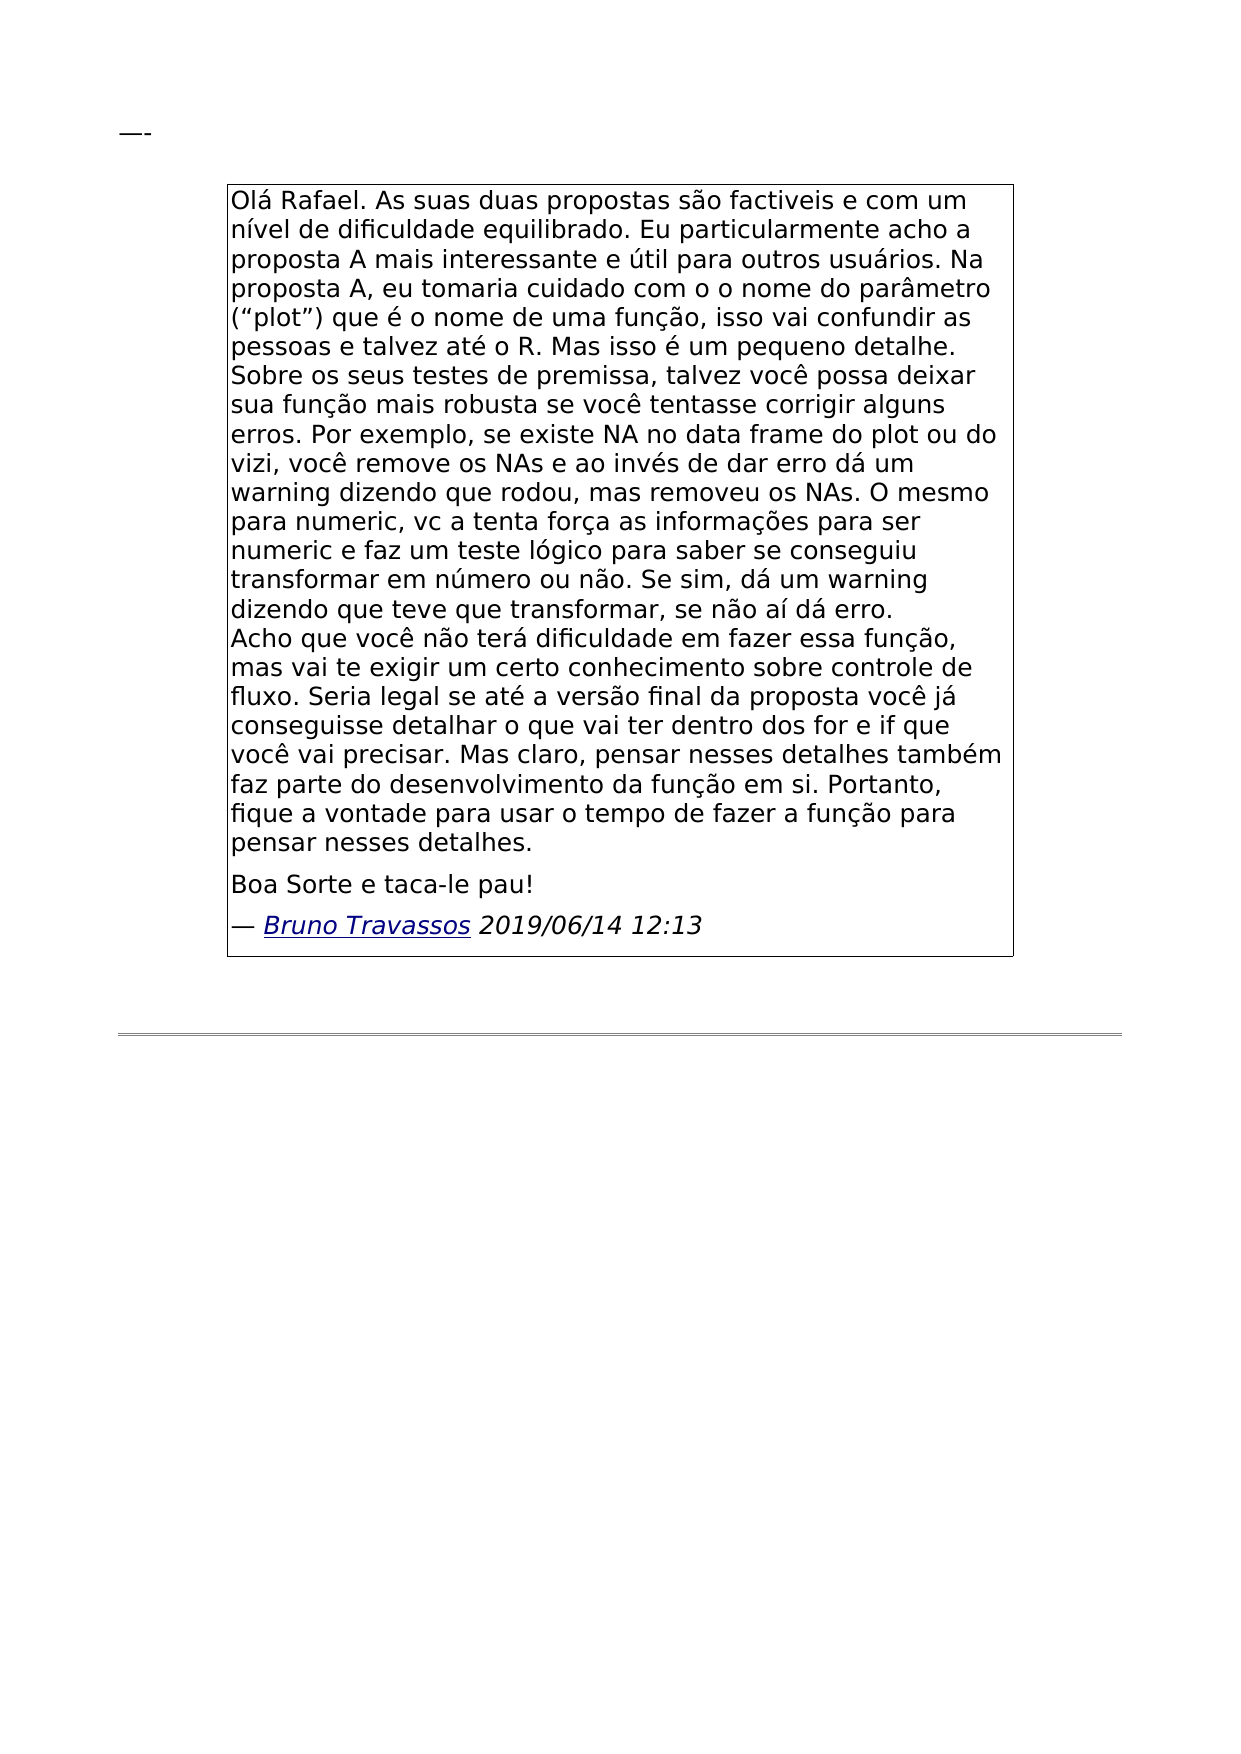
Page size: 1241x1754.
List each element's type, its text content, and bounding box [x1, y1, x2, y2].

text —- [118, 118, 1122, 147]
table_header Olá Rafael. As suas duas propostas são factiveis e com um nível de dificuldade equilibrado. Eu particularmente acho a proposta A mais interessante e útil para outros usuários. Na proposta A, eu tomaria cuidado com o o nome do parâmetro (“plot”) que é o nome de uma função, isso vai confundir as pessoas e talvez até o R. Mas isso é um pequeno detalhe. Sobre os seus testes de premissa, talvez você possa deixar sua função mais robusta se você tentasse corrigir alguns erros. Por exemplo, se existe NA no data frame do plot ou do vizi, você remove os NAs e ao invés de dar erro dá um warning dizendo que rodou, mas removeu os NAs. O mesmo para numeric, vc a tenta força as informações para ser numeric e faz um teste lógico para saber se conseguiu transformar em número ou não. Se sim, dá um warning dizendo que teve que transformar, se não aí dá erro. Acho que você não terá dificuldade em fazer essa função, mas vai te exigir um certo conhecimento sobre controle de fluxo. Seria legal se até a versão final da proposta você já conseguisse detalhar o que vai ter dentro dos for e if que você vai precisar. Mas claro, pensar nesses detalhes também faz parte do desenvolvimento da função em si. Portanto, fique a vontade para usar o tempo de fazer a função para pensar nesses detalhes. Boa Sorte e taca-le pau! — Bruno Travassos 2019/06/14 12:13 [228, 185, 1013, 956]
